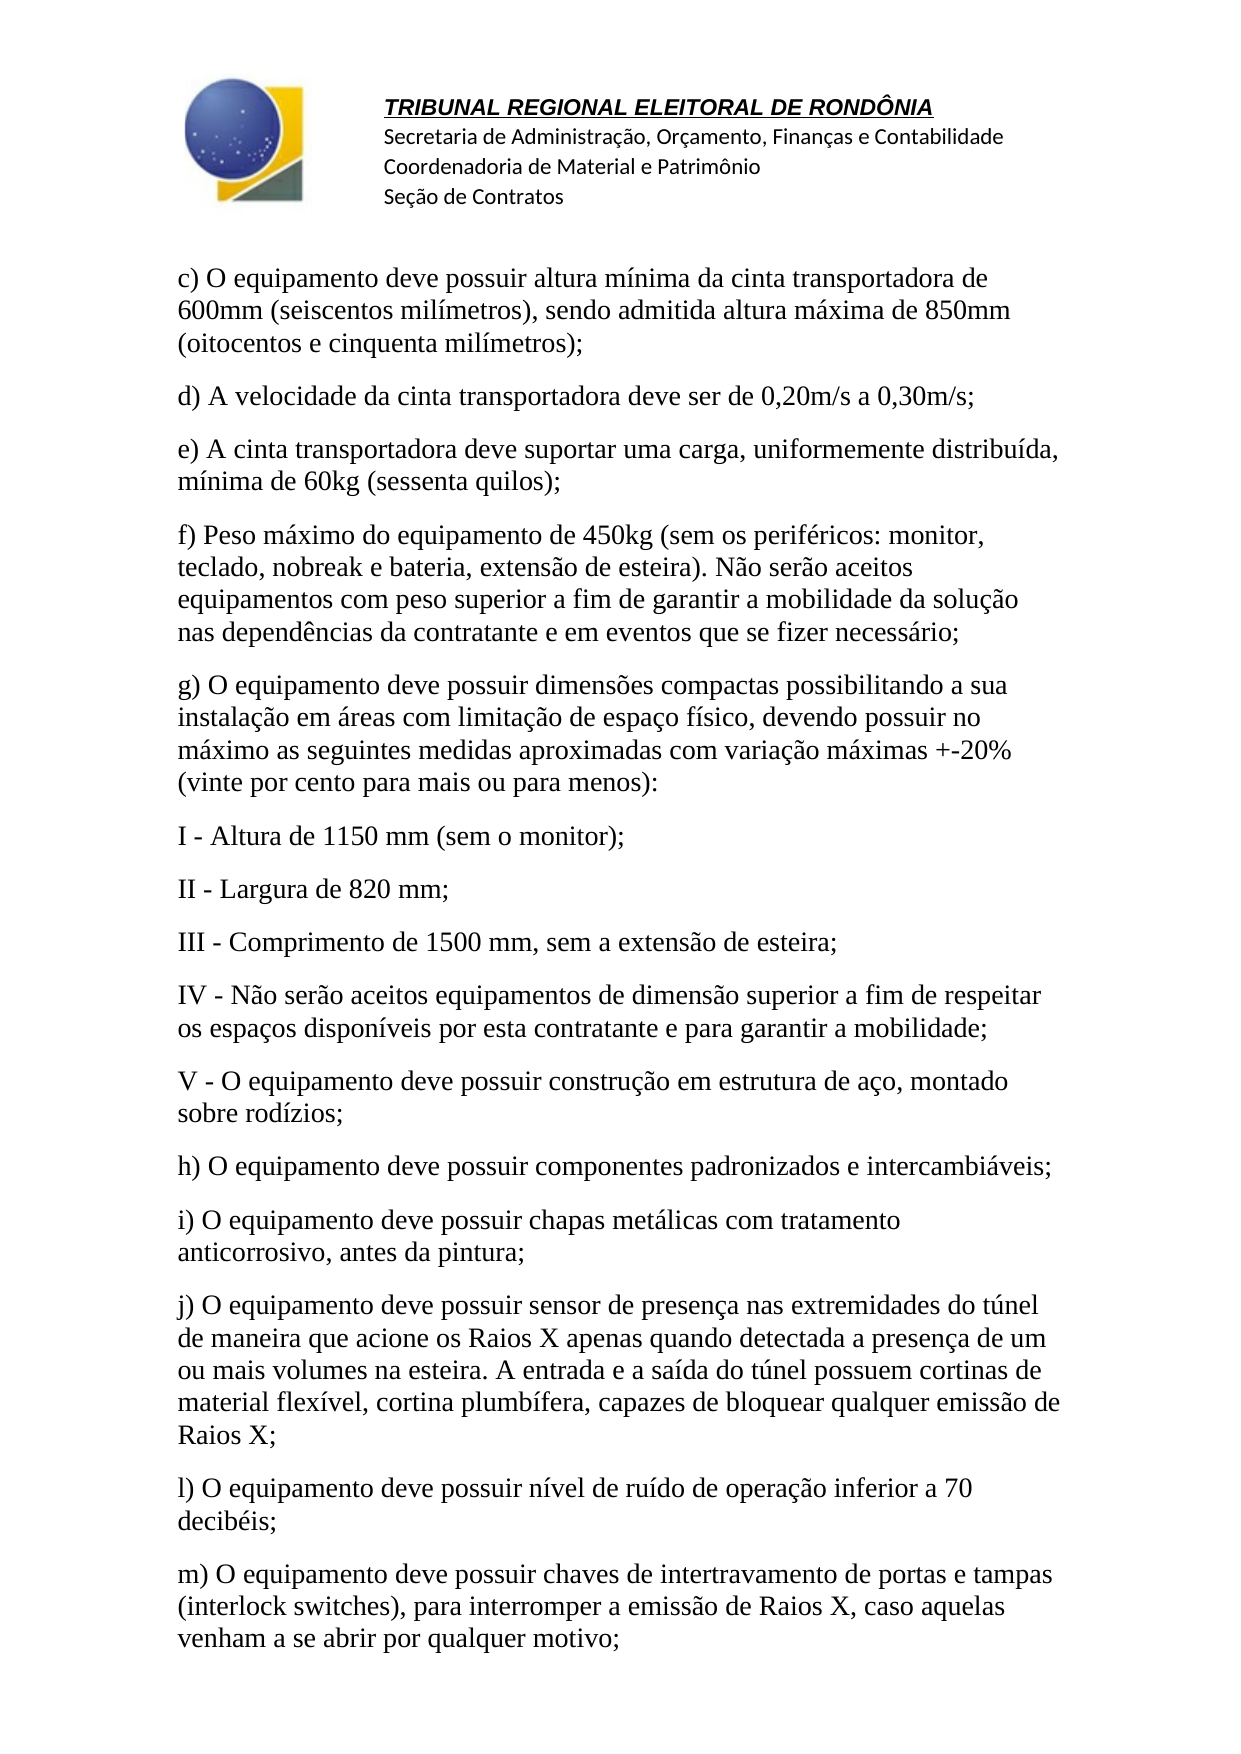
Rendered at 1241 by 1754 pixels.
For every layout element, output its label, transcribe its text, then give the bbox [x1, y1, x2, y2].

text l) O equipamento deve possuir nível de ruído de operação inferior a 70 decibéis; [177, 1471, 1063, 1536]
text i) O equipamento deve possuir chapas metálicas com tratamento anticorrosivo, antes da pintura; [177, 1203, 1063, 1267]
text c) O equipamento deve possuir altura mínima da cinta transportadora de 600mm (seiscentos milímetros), sendo admitida altura máxima de 850mm (oitocentos e cinquenta milímetros); [177, 261, 1063, 358]
text e) A cinta transportadora deve suportar uma carga, uniformemente distribuída, mínima de 60kg (sessenta quilos); [177, 432, 1063, 497]
text d) A velocidade da cinta transportadora deve ser de 0,20m/s a 0,30m/s; [177, 379, 1063, 411]
text f) Peso máximo do equipamento de 450kg (sem os periféricos: monitor, teclado, nobreak e bateria, extensão de esteira). Não serão aceitos equipamentos com peso superior a fim de garantir a mobilidade da solução nas dependências da contratante e em eventos que se fizer necessário; [177, 518, 1063, 647]
text V - O equipamento deve possuir construção em estrutura de aço, montado sobre rodízios; [177, 1064, 1063, 1129]
text I - Altura de 1150 mm (sem o monitor); [177, 818, 1063, 851]
text IV - Não serão aceitos equipamentos de dimensão superior a fim de respeitar os espaços disponíveis por esta contratante e para garantir a mobilidade; [177, 978, 1063, 1043]
text II - Largura de 820 mm; [177, 872, 1063, 904]
text III - Comprimento de 1500 mm, sem a extensão de esteira; [177, 925, 1063, 957]
text h) O equipamento deve possuir componentes padronizados e intercambiáveis; [177, 1149, 1063, 1182]
text j) O equipamento deve possuir sensor de presença nas extremidades do túnel de maneira que acione os Raios X apenas quando detectada a presença de um ou mais volumes na esteira. A entrada e a saída do túnel possuem cortinas de material flexível, cortina plumbífera, capazes de bloquear qualquer emissão de Raios X; [177, 1288, 1063, 1450]
text m) O equipamento deve possuir chaves de intertravamento de portas e tampas (interlock switches), para interromper a emissão de Raios X, caso aquelas venham a se abrir por qualquer motivo; [177, 1557, 1063, 1654]
text g) O equipamento deve possuir dimensões compactas possibilitando a sua instalação em áreas com limitação de espaço físico, devendo possuir no máximo as seguintes medidas aproximadas com variação máximas +-20% (vinte por cento para mais ou para menos): [177, 668, 1063, 798]
